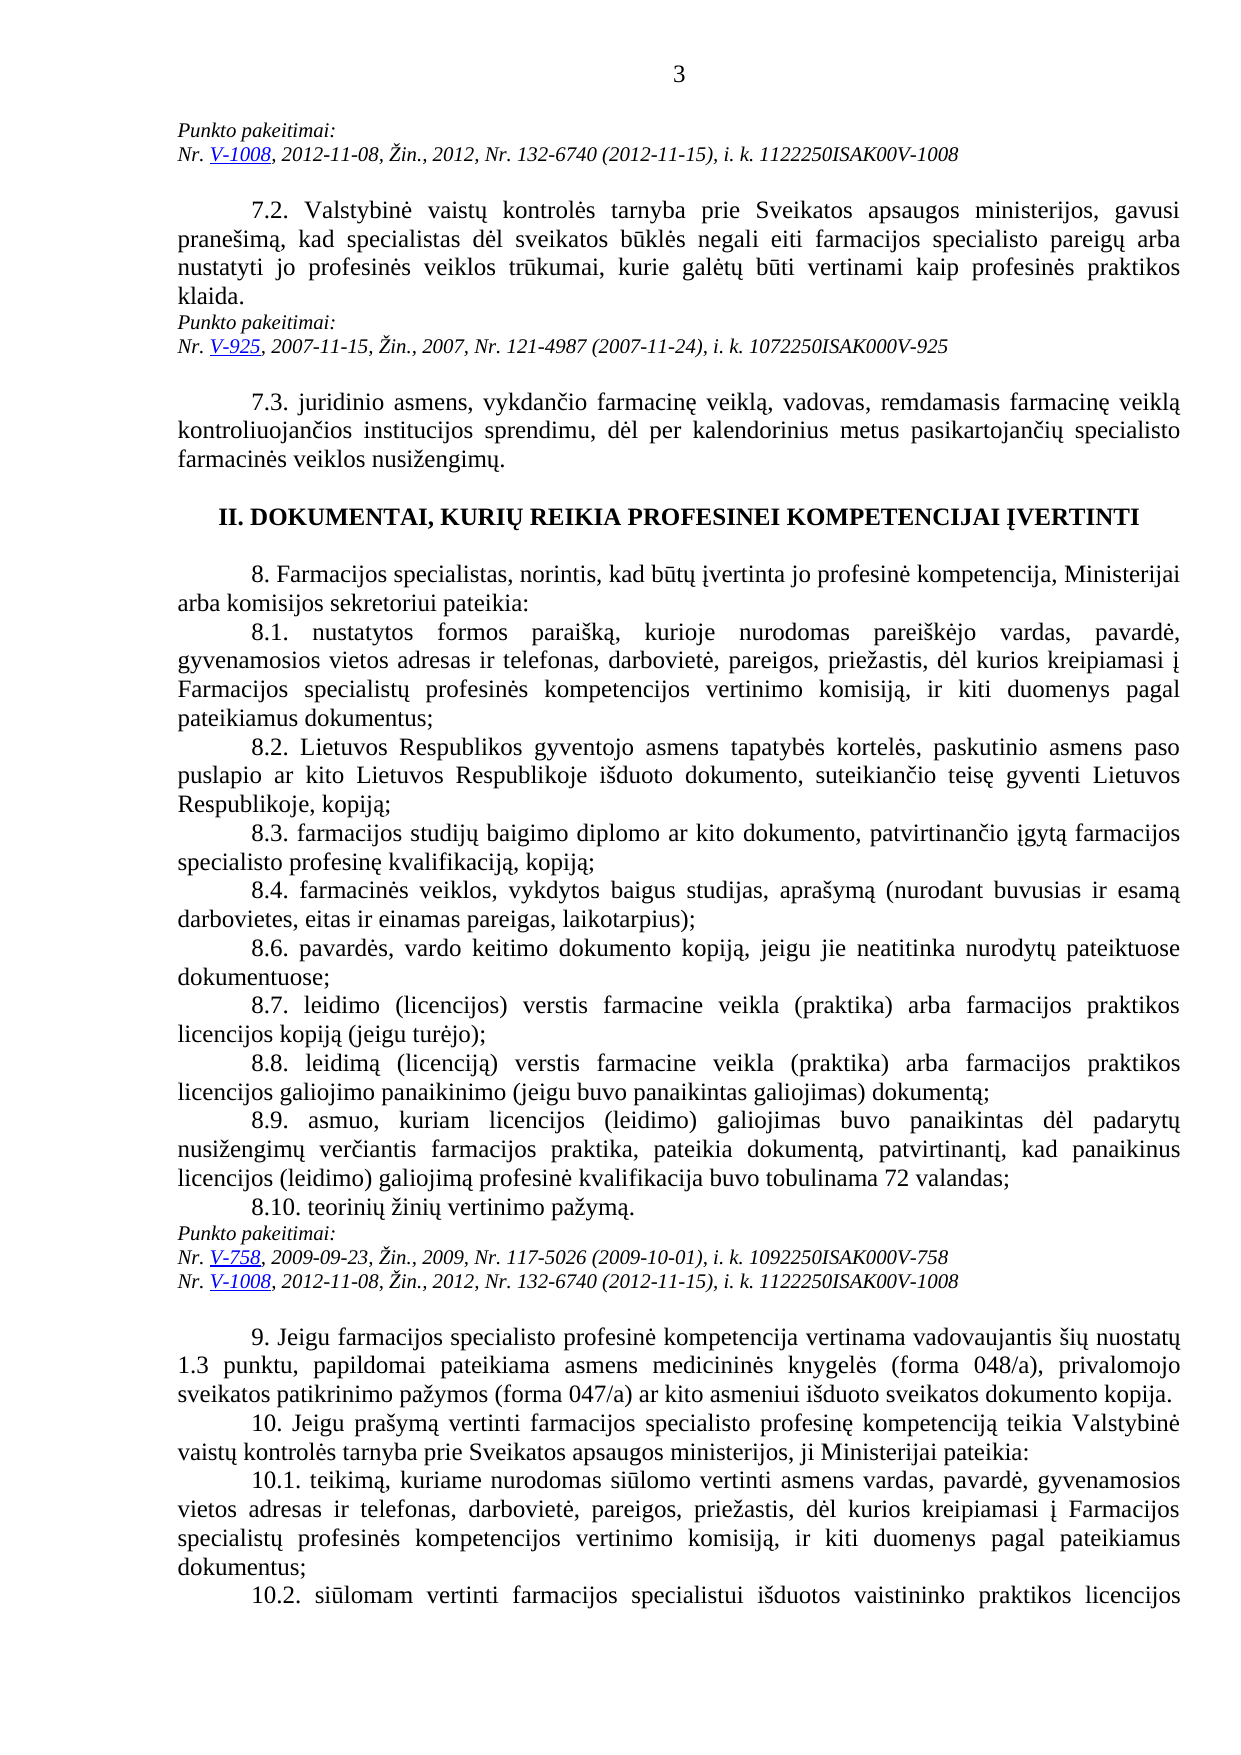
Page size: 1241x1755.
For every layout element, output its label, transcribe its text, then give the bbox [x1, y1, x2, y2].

text 8.7. leidimo (licencijos) verstis farmacine veikla (praktika) arba farmacijos praktikos licencijos kopiją (jeigu turėjo); [177, 991, 1181, 1048]
text 8.3. farmacijos studijų baigimo diplomo ar kito dokumento, patvirtinančio įgytą farmacijos specialisto profesinę kvalifikaciją, kopiją; [177, 818, 1181, 876]
text II. DOKUMENTAI, KURIŲ REIKIA PROFESINEI KOMPETENCIJAI ĮVERTINTI [177, 502, 1181, 531]
text Nr. V-925, 2007-11-15, Žin., 2007, Nr. 121-4987 (2007-11-24), i. k. 1072250ISAK000V-925 [177, 334, 1181, 358]
text 7.2. Valstybinė vaistų kontrolės tarnyba prie Sveikatos apsaugos ministerijos, gavusi pranešimą, kad specialistas dėl sveikatos būklės negali eiti farmacijos specialisto pareigų arba nustatyti jo profesinės veiklos trūkumai, kurie galėtų būti vertinami kaip profesinės praktikos klaida. [177, 195, 1181, 310]
text Nr. V-1008, 2012-11-08, Žin., 2012, Nr. 132-6740 (2012-11-15), i. k. 1122250ISAK00V-1008 [177, 142, 1181, 166]
text 9. Jeigu farmacijos specialisto profesinė kompetencija vertinama vadovaujantis šių nuostatų 1.3 punktu, papildomai pateikiama asmens medicininės knygelės (forma 048/a), privalomojo sveikatos patikrinimo pažymos (forma 047/a) ar kito asmeniui išduoto sveikatos dokumento kopija. [177, 1322, 1181, 1408]
text 8. Farmacijos specialistas, norintis, kad būtų įvertinta jo profesinė kompetencija, Ministerijai arba komisijos sekretoriui pateikia: [177, 559, 1181, 617]
text Punkto pakeitimai: [177, 1221, 1181, 1245]
text 8.1. nustatytos formos paraišką, kurioje nurodomas pareiškėjo vardas, pavardė, gyvenamosios vietos adresas ir telefonas, darbovietė, pareigos, priežastis, dėl kurios kreipiamasi į Farmacijos specialistų profesinės kompetencijos vertinimo komisiją, ir kiti duomenys pagal pateikiamus dokumentus; [177, 617, 1181, 732]
text 7.3. juridinio asmens, vykdančio farmacinę veiklą, vadovas, remdamasis farmacinę veiklą kontroliuojančios institucijos sprendimu, dėl per kalendorinius metus pasikartojančių specialisto farmacinės veiklos nusižengimų. [177, 387, 1181, 473]
text 8.9. asmuo, kuriam licencijos (leidimo) galiojimas buvo panaikintas dėl padarytų nusižengimų verčiantis farmacijos praktika, pateikia dokumentą, patvirtinantį, kad panaikinus licencijos (leidimo) galiojimą profesinė kvalifikacija buvo tobulinama 72 valandas; [177, 1106, 1181, 1192]
text Punkto pakeitimai: [177, 118, 1181, 142]
text Nr. V-758, 2009-09-23, Žin., 2009, Nr. 117-5026 (2009-10-01), i. k. 1092250ISAK000V-758 [177, 1245, 1181, 1269]
text 8.6. pavardės, vardo keitimo dokumento kopiją, jeigu jie neatitinka nurodytų pateiktuose dokumentuose; [177, 933, 1181, 991]
text Nr. V-1008, 2012-11-08, Žin., 2012, Nr. 132-6740 (2012-11-15), i. k. 1122250ISAK00V-1008 [177, 1269, 1181, 1293]
text 8.10. teorinių žinių vertinimo pažymą. [177, 1192, 1181, 1221]
text 10.1. teikimą, kuriame nurodomas siūlomo vertinti asmens vardas, pavardė, gyvenamosios vietos adresas ir telefonas, darbovietė, pareigos, priežastis, dėl kurios kreipiamasi į Farmacijos specialistų profesinės kompetencijos vertinimo komisiją, ir kiti duomenys pagal pateikiamus dokumentus; [177, 1465, 1181, 1580]
text 10. Jeigu prašymą vertinti farmacijos specialisto profesinę kompetenciją teikia Valstybinė vaistų kontrolės tarnyba prie Sveikatos apsaugos ministerijos, ji Ministerijai pateikia: [177, 1408, 1181, 1465]
text 10.2. siūlomam vertinti farmacijos specialistui išduotos vaistininko praktikos licencijos [177, 1580, 1181, 1609]
text Punkto pakeitimai: [177, 310, 1181, 334]
text 8.8. leidimą (licenciją) verstis farmacine veikla (praktika) arba farmacijos praktikos licencijos galiojimo panaikinimo (jeigu buvo panaikintas galiojimas) dokumentą; [177, 1048, 1181, 1106]
text 8.2. Lietuvos Respublikos gyventojo asmens tapatybės kortelės, paskutinio asmens paso puslapio ar kito Lietuvos Respublikoje išduoto dokumento, suteikiančio teisę gyventi Lietuvos Respublikoje, kopiją; [177, 732, 1181, 818]
text 8.4. farmacinės veiklos, vykdytos baigus studijas, aprašymą (nurodant buvusias ir esamą darbovietes, eitas ir einamas pareigas, laikotarpius); [177, 876, 1181, 933]
